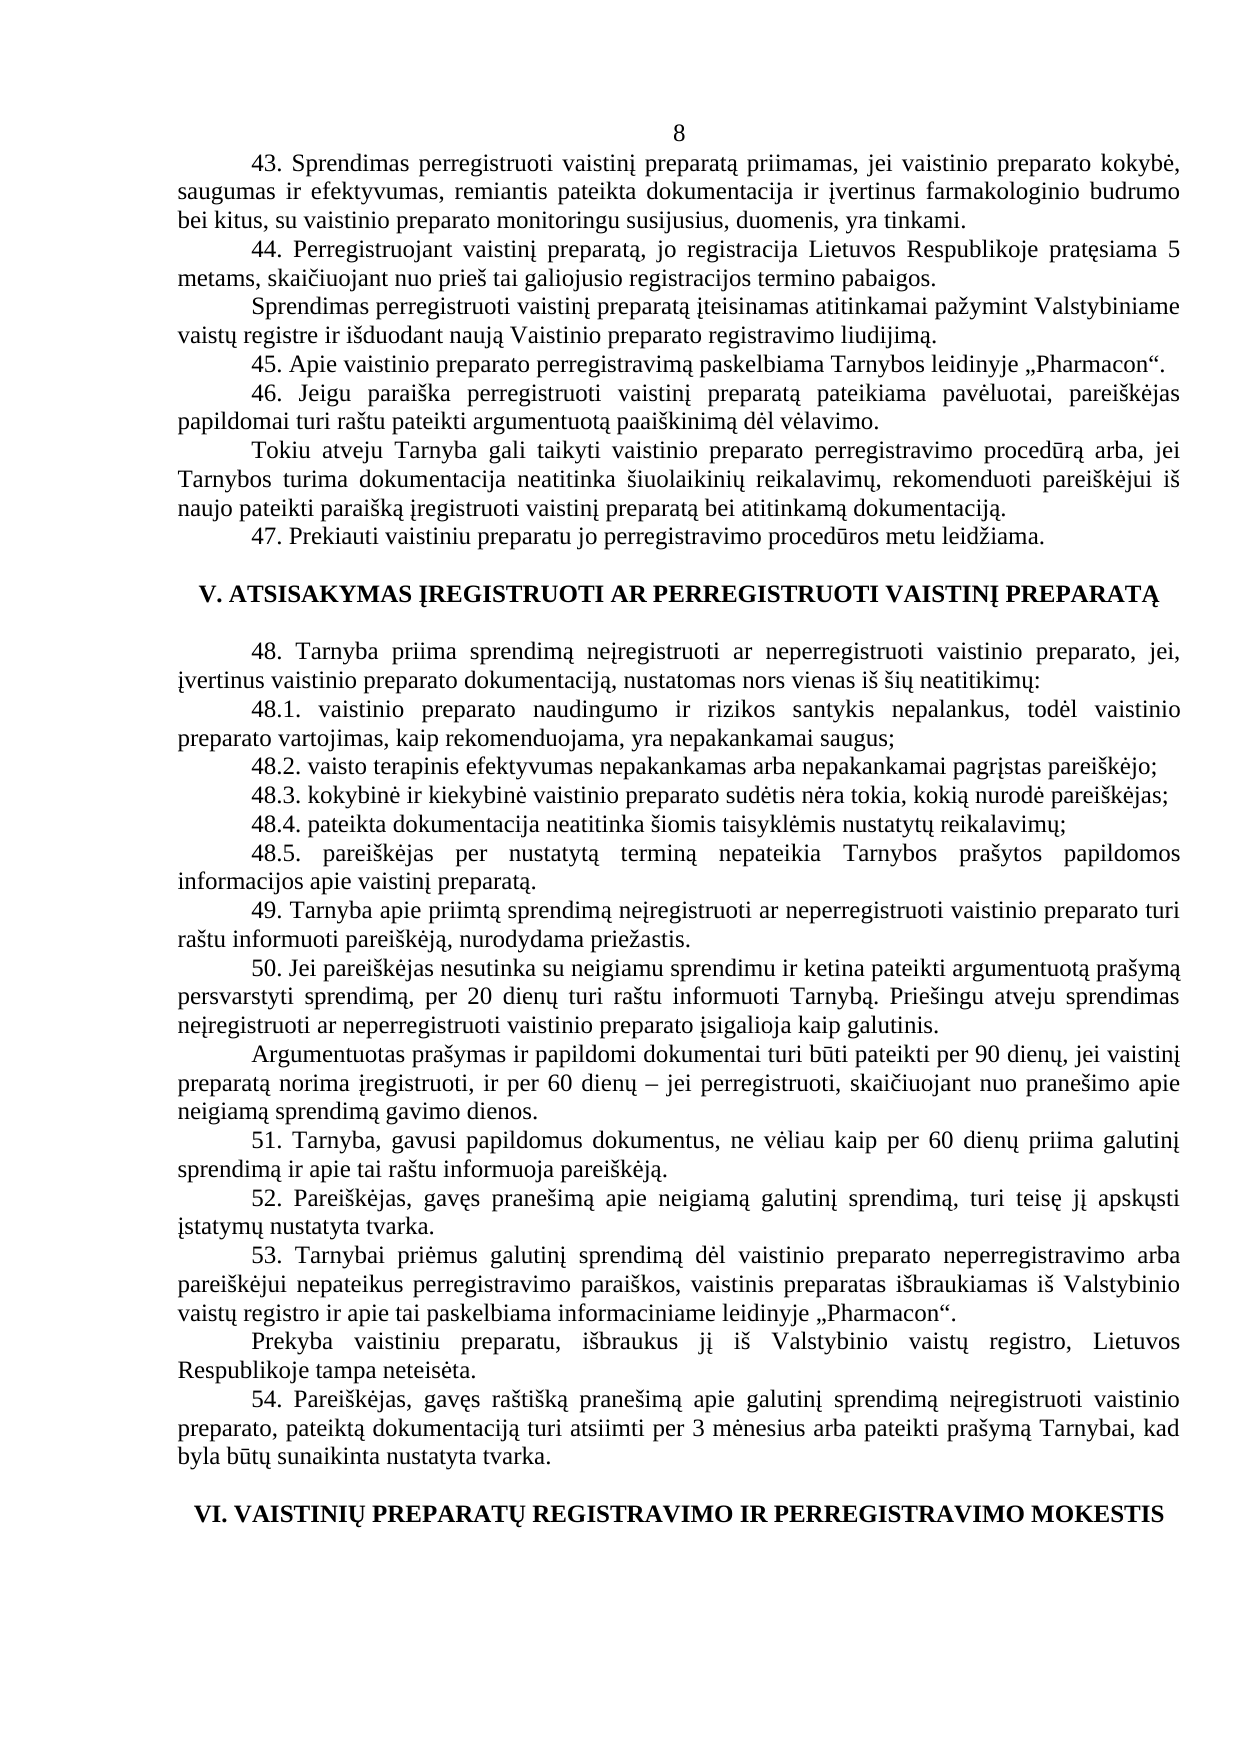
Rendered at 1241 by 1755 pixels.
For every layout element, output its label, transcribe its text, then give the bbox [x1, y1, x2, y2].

text 52. Pareiškėjas, gavęs pranešimą apie neigiamą galutinį sprendimą, turi teisę jį apskųsti įstatymų nustatyta tvarka. [177, 1183, 1181, 1240]
text 48.4. pateikta dokumentacija neatitinka šiomis taisyklėmis nustatytų reikalavimų; [177, 809, 1181, 838]
text 47. Prekiauti vaistiniu preparatu jo perregistravimo procedūros metu leidžiama. [177, 521, 1181, 550]
text 48.5. pareiškėjas per nustatytą terminą nepateikia Tarnybos prašytos papildomos informacijos apie vaistinį preparatą. [177, 838, 1181, 895]
text 54. Pareiškėjas, gavęs raštišką pranešimą apie galutinį sprendimą neįregistruoti vaistinio preparato, pateiktą dokumentaciją turi atsiimti per 3 mėnesius arba pateikti prašymą Tarnybai, kad byla būtų sunaikinta nustatyta tvarka. [177, 1384, 1181, 1470]
text Prekyba vaistiniu preparatu, išbraukus jį iš Valstybinio vaistų registro, Lietuvos Respublikoje tampa neteisėta. [177, 1326, 1181, 1384]
text Argumentuotas prašymas ir papildomi dokumentai turi būti pateikti per 90 dienų, jei vaistinį preparatą norima įregistruoti, ir per 60 dienų – jei perregistruoti, skaičiuojant nuo pranešimo apie neigiamą sprendimą gavimo dienos. [177, 1039, 1181, 1125]
text 51. Tarnyba, gavusi papildomus dokumentus, ne vėliau kaip per 60 dienų priima galutinį sprendimą ir apie tai raštu informuoja pareiškėją. [177, 1125, 1181, 1183]
text 50. Jei pareiškėjas nesutinka su neigiamu sprendimu ir ketina pateikti argumentuotą prašymą persvarstyti sprendimą, per 20 dienų turi raštu informuoti Tarnybą. Priešingu atveju sprendimas neįregistruoti ar neperregistruoti vaistinio preparato įsigalioja kaip galutinis. [177, 953, 1181, 1039]
text 53. Tarnybai priėmus galutinį sprendimą dėl vaistinio preparato neperregistravimo arba pareiškėjui nepateikus perregistravimo paraiškos, vaistinis preparatas išbraukiamas iš Valstybinio vaistų registro ir apie tai paskelbiama informaciniame leidinyje „Pharmacon“. [177, 1240, 1181, 1326]
text 46. Jeigu paraiška perregistruoti vaistinį preparatą pateikiama pavėluotai, pareiškėjas papildomai turi raštu pateikti argumentuotą paaiškinimą dėl vėlavimo. [177, 378, 1181, 435]
text V. ATSISAKYMAS ĮREGISTRUOTI AR PERREGISTRUOTI VAISTINĮ PREPARATĄ [177, 579, 1181, 608]
text VI. VAISTINIŲ PREPARATŲ REGISTRAVIMO IR PERREGISTRAVIMO MOKESTIS [177, 1499, 1181, 1528]
text 45. Apie vaistinio preparato perregistravimą paskelbiama Tarnybos leidinyje „Pharmacon“. [177, 349, 1181, 378]
text 48.2. vaisto terapinis efektyvumas nepakankamas arba nepakankamai pagrįstas pareiškėjo; [177, 751, 1181, 780]
text Sprendimas perregistruoti vaistinį preparatą įteisinamas atitinkamai pažymint Valstybiniame vaistų registre ir išduodant naują Vaistinio preparato registravimo liudijimą. [177, 291, 1181, 349]
text 49. Tarnyba apie priimtą sprendimą neįregistruoti ar neperregistruoti vaistinio preparato turi raštu informuoti pareiškėją, nurodydama priežastis. [177, 895, 1181, 953]
text 48.3. kokybinė ir kiekybinė vaistinio preparato sudėtis nėra tokia, kokią nurodė pareiškėjas; [177, 780, 1181, 809]
text 44. Perregistruojant vaistinį preparatą, jo registracija Lietuvos Respublikoje pratęsiama 5 metams, skaičiuojant nuo prieš tai galiojusio registracijos termino pabaigos. [177, 234, 1181, 291]
text 43. Sprendimas perregistruoti vaistinį preparatą priimamas, jei vaistinio preparato kokybė, saugumas ir efektyvumas, remiantis pateikta dokumentacija ir įvertinus farmakologinio budrumo bei kitus, su vaistinio preparato monitoringu susijusius, duomenis, yra tinkami. [177, 148, 1181, 234]
text 48. Tarnyba priima sprendimą neįregistruoti ar neperregistruoti vaistinio preparato, jei, įvertinus vaistinio preparato dokumentaciją, nustatomas nors vienas iš šių neatitikimų: [177, 636, 1181, 694]
text Tokiu atveju Tarnyba gali taikyti vaistinio preparato perregistravimo procedūrą arba, jei Tarnybos turima dokumentacija neatitinka šiuolaikinių reikalavimų, rekomenduoti pareiškėjui iš naujo pateikti paraišką įregistruoti vaistinį preparatą bei atitinkamą dokumentaciją. [177, 435, 1181, 521]
text 48.1. vaistinio preparato naudingumo ir rizikos santykis nepalankus, todėl vaistinio preparato vartojimas, kaip rekomenduojama, yra nepakankamai saugus; [177, 694, 1181, 751]
